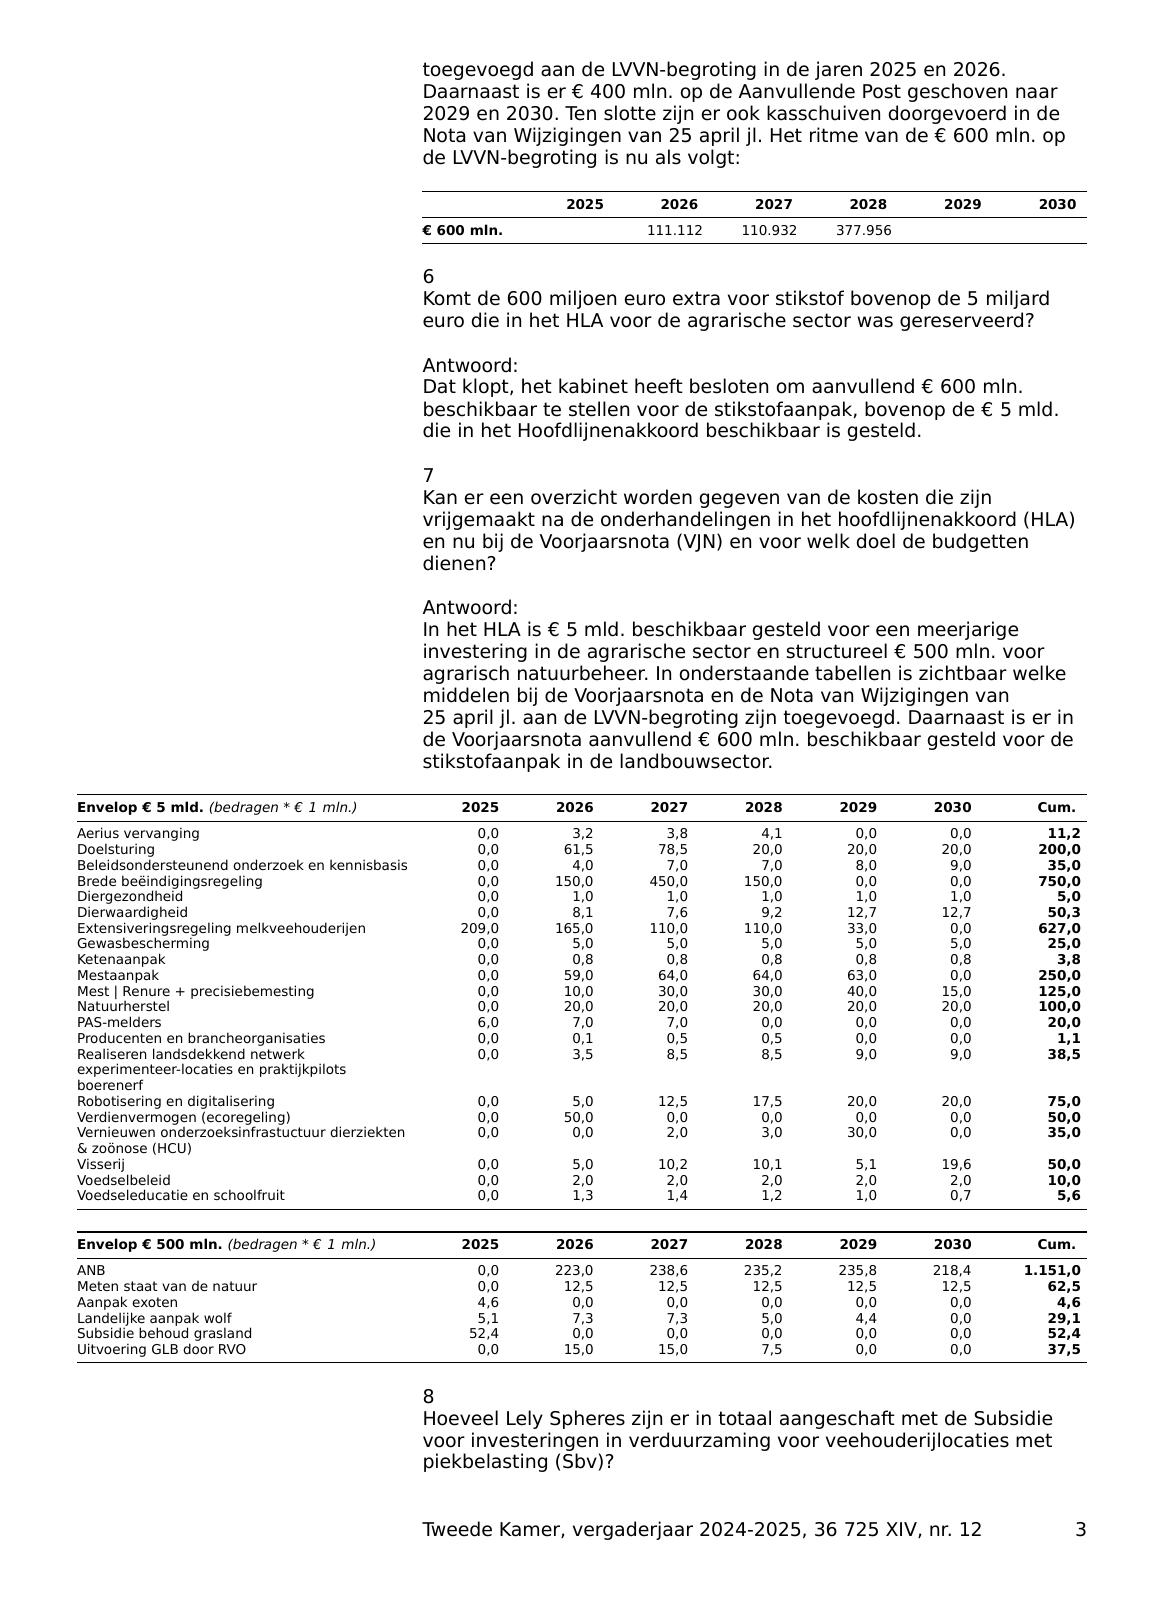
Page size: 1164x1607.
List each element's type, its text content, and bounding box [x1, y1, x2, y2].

table_cell Voedselbeleid [77, 1172, 410, 1188]
table_cell 20,0 [505, 999, 599, 1015]
table_cell 0,0 [883, 1015, 977, 1031]
table_cell 0,0 [505, 1125, 599, 1157]
table_cell 5,1 [410, 1310, 505, 1326]
table_cell Diergezondheid [77, 889, 410, 905]
table_cell 3,8 [599, 822, 694, 842]
table_cell 0,0 [410, 999, 505, 1015]
table_cell Beleidsondersteunend onderzoek en kennisbasis [77, 858, 410, 873]
table_header 2025 [410, 1233, 505, 1257]
table_cell 4,6 [410, 1295, 505, 1310]
table_cell 0,0 [410, 984, 505, 999]
text Antwoord: [422, 597, 1087, 619]
table_cell 15,0 [505, 1342, 599, 1362]
table_cell 0,0 [410, 952, 505, 968]
table_cell 0,0 [599, 1109, 694, 1125]
table_cell 5,0 [599, 936, 694, 952]
table_cell 50,0 [977, 1157, 1087, 1172]
table_cell 50,3 [977, 905, 1087, 921]
table_cell 0,0 [883, 1031, 977, 1046]
table_cell 12,5 [599, 1094, 694, 1109]
table_cell 0,0 [410, 1259, 505, 1279]
table_cell 0,0 [410, 1031, 505, 1046]
table_cell 37,5 [977, 1342, 1087, 1362]
table_cell Voedseleducatie en schoolfruit [77, 1188, 410, 1208]
table_cell 1.151,0 [977, 1259, 1087, 1279]
table_cell 3,5 [505, 1046, 599, 1094]
table_header 2025 [410, 795, 505, 821]
table_cell 0,0 [410, 1279, 505, 1295]
table_cell 0,5 [599, 1031, 694, 1046]
table_cell 0,0 [410, 1109, 505, 1125]
table_cell 4,1 [694, 822, 788, 842]
table_cell 61,5 [505, 842, 599, 858]
table_cell 750,0 [977, 874, 1087, 889]
table_cell 8,5 [694, 1046, 788, 1094]
table_cell 1,0 [599, 889, 694, 905]
table_cell 0,7 [883, 1188, 977, 1208]
table_cell 20,0 [788, 842, 883, 858]
table_cell 0,0 [883, 968, 977, 983]
table_cell 0,0 [883, 874, 977, 889]
table_cell 10,2 [599, 1157, 694, 1172]
table_cell 0,0 [505, 1295, 599, 1310]
table_cell 0,0 [410, 1094, 505, 1109]
table_cell 40,0 [788, 984, 883, 999]
table_cell Doelsturing [77, 842, 410, 858]
table_cell 11,2 [977, 822, 1087, 842]
table_cell 0,0 [599, 1326, 694, 1342]
table_header Cum. [977, 1233, 1087, 1257]
table_cell € 600 mln. [422, 218, 520, 243]
table_cell 150,0 [505, 874, 599, 889]
table_cell 8,1 [505, 905, 599, 921]
table_cell 52,4 [410, 1326, 505, 1342]
table_cell 20,0 [788, 999, 883, 1015]
table_cell 35,0 [977, 858, 1087, 873]
table_header Cum. [977, 795, 1087, 821]
table_cell 0,8 [694, 952, 788, 968]
table_cell Aerius vervanging [77, 822, 410, 842]
table_cell 125,0 [977, 984, 1087, 999]
table_cell 0,0 [788, 1326, 883, 1342]
table_cell 0,0 [410, 858, 505, 873]
table_cell 12,7 [883, 905, 977, 921]
table_cell 2,0 [694, 1172, 788, 1188]
table_cell 0,0 [883, 1342, 977, 1362]
table_cell 0,0 [788, 1031, 883, 1046]
table_cell 20,0 [788, 1094, 883, 1109]
table_cell 20,0 [977, 1015, 1087, 1031]
table_cell 50,0 [505, 1109, 599, 1125]
table_cell 20,0 [883, 842, 977, 858]
table_cell Mest | Renure + precisiebemesting [77, 984, 410, 999]
table_cell 0,0 [788, 1342, 883, 1362]
table_cell 12,7 [788, 905, 883, 921]
table_cell 1,0 [788, 889, 883, 905]
table_cell [992, 218, 1087, 243]
table_cell 15,0 [883, 984, 977, 999]
table_cell 150,0 [694, 874, 788, 889]
table_header Envelop € 5 mld. (bedragen * € 1 mln.) [77, 795, 410, 821]
table_header 2029 [788, 795, 883, 821]
table_cell 10,0 [977, 1172, 1087, 1188]
table_cell 7,0 [505, 1015, 599, 1031]
table_header 2025 [520, 192, 614, 217]
table_cell 200,0 [977, 842, 1087, 858]
table_cell 0,0 [883, 1310, 977, 1326]
table_cell 0,0 [410, 1157, 505, 1172]
table_cell 0,0 [410, 1172, 505, 1188]
table_cell 0,5 [694, 1031, 788, 1046]
table_cell 235,2 [694, 1259, 788, 1279]
table_cell 5,0 [694, 1310, 788, 1326]
table_cell 30,0 [599, 984, 694, 999]
table_header 2028 [694, 1233, 788, 1257]
table_cell 30,0 [694, 984, 788, 999]
table_cell 4,4 [788, 1310, 883, 1326]
table_cell 1,4 [599, 1188, 694, 1208]
table_cell 0,8 [788, 952, 883, 968]
table_cell Verdienvermogen (ecoregeling) [77, 1109, 410, 1125]
table_cell 110,0 [694, 921, 788, 936]
table_cell 450,0 [599, 874, 694, 889]
table_cell 0,0 [410, 968, 505, 983]
table_cell 250,0 [977, 968, 1087, 983]
table_header 2026 [505, 795, 599, 821]
table_cell 8,5 [599, 1046, 694, 1094]
table_header 2029 [898, 192, 992, 217]
table_cell 0,0 [883, 1295, 977, 1310]
table_cell 0,0 [410, 1046, 505, 1094]
table_cell 2,0 [599, 1125, 694, 1157]
table_cell 0,0 [410, 889, 505, 905]
table_cell 111.112 [614, 218, 709, 243]
table_cell 238,6 [599, 1259, 694, 1279]
table_cell 2,0 [883, 1172, 977, 1188]
table_cell Realiseren landsdekkend netwerk experimenteer-locaties en praktijkpilots boerenerf [77, 1046, 410, 1094]
table_cell ANB [77, 1259, 410, 1279]
table_cell 75,0 [977, 1094, 1087, 1109]
table_cell 8,0 [788, 858, 883, 873]
table_cell 0,0 [788, 1109, 883, 1125]
table_cell 12,5 [883, 1279, 977, 1295]
table_cell 20,0 [694, 842, 788, 858]
table_cell 0,0 [883, 1125, 977, 1157]
table_cell 9,0 [788, 1046, 883, 1094]
text In het HLA is € 5 mld. beschikbaar gesteld voor een meerjarige investering in de agrarische sector en structureel € 500 mln. voor agrarisch natuurbeheer. In onderstaande tabellen is zichtbaar welke middelen bij de Voorjaarsnota en de Nota van Wijzigingen van 25 april jl. aan de LVVN-begroting zijn toegevoegd. Daarnaast is er in de Voorjaarsnota aanvullend € 600 mln. beschikbaar gesteld voor de stikstofaanpak in de landbouwsector. [422, 619, 1087, 772]
table_cell 5,0 [505, 1094, 599, 1109]
table_cell 33,0 [788, 921, 883, 936]
table_cell 1,0 [788, 1188, 883, 1208]
table_cell 5,0 [977, 889, 1087, 905]
table_header 2030 [883, 1233, 977, 1257]
table_cell 35,0 [977, 1125, 1087, 1157]
table_cell 50,0 [977, 1109, 1087, 1125]
table_cell 17,5 [694, 1094, 788, 1109]
table_cell PAS-melders [77, 1015, 410, 1031]
table_header 2030 [992, 192, 1087, 217]
table_header 2030 [883, 795, 977, 821]
table_cell 0,0 [694, 1109, 788, 1125]
table_cell 7,3 [505, 1310, 599, 1326]
table_cell Robotisering en digitalisering [77, 1094, 410, 1109]
table_cell 19,6 [883, 1157, 977, 1172]
table_cell 3,0 [694, 1125, 788, 1157]
table_cell 0,0 [410, 905, 505, 921]
table_cell 1,0 [505, 889, 599, 905]
table_header [422, 192, 520, 217]
table_cell [520, 218, 614, 243]
text Hoeveel Lely Spheres zijn er in totaal aangeschaft met de Subsidie voor investeringen in verduurzaming voor veehouderĳlocaties met piekbelasting (Sbv)? [422, 1407, 1087, 1473]
table_cell 0,0 [410, 842, 505, 858]
table_cell 1,2 [694, 1188, 788, 1208]
table_cell Uitvoering GLB door RVO [77, 1342, 410, 1362]
table_cell 15,0 [599, 1342, 694, 1362]
table_cell 38,5 [977, 1046, 1087, 1094]
table_cell 110,0 [599, 921, 694, 936]
table_cell 0,0 [788, 874, 883, 889]
table_cell 0,0 [694, 1326, 788, 1342]
table_cell 0,0 [694, 1295, 788, 1310]
table_cell 0,0 [694, 1015, 788, 1031]
table_cell 0,0 [505, 1326, 599, 1342]
table_cell 0,0 [410, 936, 505, 952]
table_cell 0,8 [599, 952, 694, 968]
table_cell 63,0 [788, 968, 883, 983]
table_cell Gewasbescherming [77, 936, 410, 952]
table_cell 9,0 [883, 858, 977, 873]
table_cell 0,0 [883, 921, 977, 936]
table_cell 0,0 [410, 1125, 505, 1157]
table_cell Meten staat van de natuur [77, 1279, 410, 1295]
table_cell 2,0 [505, 1172, 599, 1188]
table_cell 1,1 [977, 1031, 1087, 1046]
table_cell 64,0 [599, 968, 694, 983]
table_cell 59,0 [505, 968, 599, 983]
table_cell 2,0 [599, 1172, 694, 1188]
table_cell 52,4 [977, 1326, 1087, 1342]
table_cell 10,0 [505, 984, 599, 999]
text toegevoegd aan de LVVN-begroting in de jaren 2025 en 2026. Daarnaast is er € 400 mln. op de Aanvullende Post geschoven naar 2029 en 2030. Ten slotte zijn er ook kasschuiven doorgevoerd in de Nota van Wijzigingen van 25 april jl. Het ritme van de € 600 mln. op de LVVN-begroting is nu als volgt: [422, 59, 1087, 169]
table_cell 7,6 [599, 905, 694, 921]
table_cell 2,0 [788, 1172, 883, 1188]
table_cell 235,8 [788, 1259, 883, 1279]
table_cell Extensiveringsregeling melkveehouderijen [77, 921, 410, 936]
table_cell 30,0 [788, 1125, 883, 1157]
table_cell 9,0 [883, 1046, 977, 1094]
table_cell 0,0 [883, 822, 977, 842]
table_cell Subsidie behoud grasland [77, 1326, 410, 1342]
table_cell 0,0 [410, 822, 505, 842]
table_cell 0,0 [410, 874, 505, 889]
table_cell Dierwaardigheid [77, 905, 410, 921]
table_cell 64,0 [694, 968, 788, 983]
table_cell 5,0 [694, 936, 788, 952]
table_cell 25,0 [977, 936, 1087, 952]
table_cell 0,0 [883, 1109, 977, 1125]
table_cell Visserij [77, 1157, 410, 1172]
table_header Envelop € 500 mln. (bedragen * € 1 mln.) [77, 1233, 410, 1257]
table_cell 0,8 [883, 952, 977, 968]
table_header 2028 [803, 192, 898, 217]
table_cell 209,0 [410, 921, 505, 936]
table_cell Brede beëindigingsregeling [77, 874, 410, 889]
table_cell Landelijke aanpak wolf [77, 1310, 410, 1326]
table_cell 0,8 [505, 952, 599, 968]
table_cell Vernieuwen onderzoeksinfrastuctuur dierziekten & zoönose (HCU) [77, 1125, 410, 1157]
table_cell Natuurherstel [77, 999, 410, 1015]
table_header 2029 [788, 1233, 883, 1257]
table_cell 4,6 [977, 1295, 1087, 1310]
table_cell 20,0 [694, 999, 788, 1015]
table_cell 0,0 [410, 1188, 505, 1208]
table_cell 5,0 [788, 936, 883, 952]
table_cell 3,2 [505, 822, 599, 842]
table_cell 223,0 [505, 1259, 599, 1279]
table_cell 29,1 [977, 1310, 1087, 1326]
table_cell 4,0 [505, 858, 599, 873]
text Dat klopt, het kabinet heeft besloten om aanvullend € 600 mln. beschikbaar te stellen voor de stikstofaanpak, bovenop de € 5 mld. die in het Hoofdlijnenakkoord beschikbaar is gesteld. [422, 376, 1087, 442]
table_cell 5,0 [505, 936, 599, 952]
table_cell 12,5 [788, 1279, 883, 1295]
table_cell Mestaanpak [77, 968, 410, 983]
table_cell 7,0 [599, 1015, 694, 1031]
table_cell 20,0 [883, 999, 977, 1015]
text 6 [422, 266, 1087, 288]
text Kan er een overzicht worden gegeven van de kosten die zijn vrijgemaakt na de onderhandelingen in het hoofdlijnenakkoord (HLA) en nu bij de Voorjaarsnota (VJN) en voor welk doel de budgetten dienen? [422, 487, 1087, 574]
table_header 2028 [694, 795, 788, 821]
table_cell 9,2 [694, 905, 788, 921]
table_cell 100,0 [977, 999, 1087, 1015]
table_cell 0,0 [788, 1015, 883, 1031]
table_header 2027 [709, 192, 803, 217]
table_cell 7,5 [694, 1342, 788, 1362]
table_cell 7,0 [694, 858, 788, 873]
table_cell 7,0 [599, 858, 694, 873]
table_cell 62,5 [977, 1279, 1087, 1295]
table_cell 5,0 [883, 936, 977, 952]
table_cell 627,0 [977, 921, 1087, 936]
table_header 2027 [599, 1233, 694, 1257]
table_cell Producenten en brancheorganisaties [77, 1031, 410, 1046]
table_cell 0,0 [599, 1295, 694, 1310]
text 7 [422, 464, 1087, 487]
table_cell 377.956 [803, 218, 898, 243]
table_cell 0,1 [505, 1031, 599, 1046]
table_cell 6,0 [410, 1015, 505, 1031]
table_cell Ketenaanpak [77, 952, 410, 968]
table_cell 1,0 [883, 889, 977, 905]
table_cell 5,6 [977, 1188, 1087, 1208]
table_cell 0,0 [788, 822, 883, 842]
table_header 2026 [505, 1233, 599, 1257]
table_cell 1,3 [505, 1188, 599, 1208]
table_cell [898, 218, 992, 243]
table_cell 218,4 [883, 1259, 977, 1279]
table_cell 110.932 [709, 218, 803, 243]
table_cell Aanpak exoten [77, 1295, 410, 1310]
text Antwoord: [422, 354, 1087, 376]
table_cell 78,5 [599, 842, 694, 858]
table_header 2027 [599, 795, 694, 821]
table_cell 12,5 [599, 1279, 694, 1295]
table_cell 7,3 [599, 1310, 694, 1326]
table_cell 12,5 [505, 1279, 599, 1295]
text Komt de 600 miljoen euro extra voor stikstof bovenop de 5 miljard euro die in het HLA voor de agrarische sector was gereserveerd? [422, 288, 1087, 332]
table_cell 5,1 [788, 1157, 883, 1172]
table_cell 5,0 [505, 1157, 599, 1172]
table_cell 20,0 [883, 1094, 977, 1109]
table_cell 20,0 [599, 999, 694, 1015]
table_cell 1,0 [694, 889, 788, 905]
table_cell 0,0 [410, 1342, 505, 1362]
table_cell 0,0 [788, 1295, 883, 1310]
table_cell 3,8 [977, 952, 1087, 968]
table_header 2026 [614, 192, 709, 217]
text 8 [422, 1386, 1087, 1407]
table_cell 12,5 [694, 1279, 788, 1295]
table_cell 10,1 [694, 1157, 788, 1172]
table_cell 165,0 [505, 921, 599, 936]
table_cell 0,0 [883, 1326, 977, 1342]
